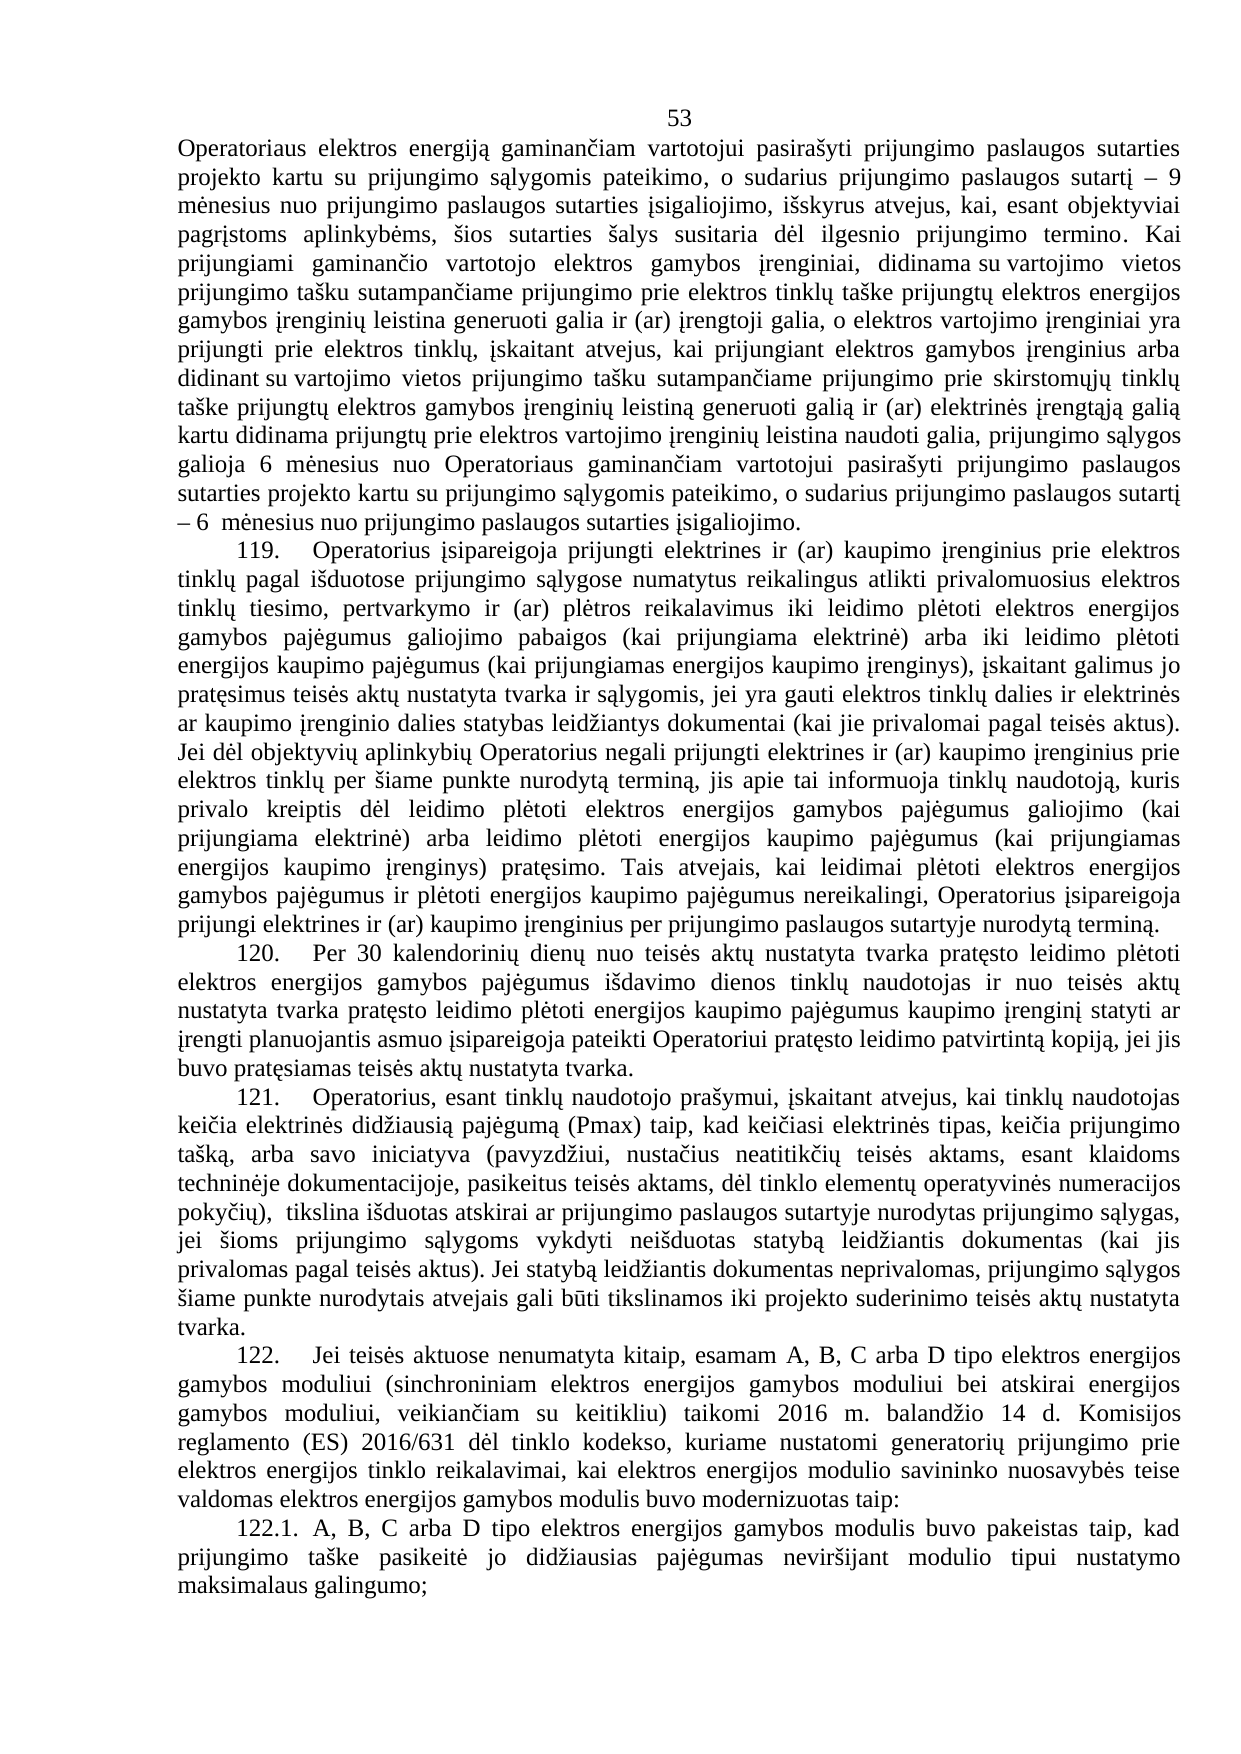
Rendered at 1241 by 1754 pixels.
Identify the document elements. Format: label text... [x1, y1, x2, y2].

text 122. Jei teisės aktuose nenumatyta kitaip, esamam A, B, C arba D tipo elektros energijos gamybos moduliui (sinchroniniam elektros energijos gamybos moduliui bei atskirai energijos gamybos moduliui, veikiančiam su keitikliu) taikomi 2016 m. balandžio 14 d. Komisijos reglamento (ES) 2016/631 dėl tinklo kodekso, kuriame nustatomi generatorių prijungimo prie elektros energijos tinklo reikalavimai, kai elektros energijos modulio savininko nuosavybės teise valdomas elektros energijos gamybos modulis buvo modernizuotas taip: [177, 1340, 1181, 1513]
text 122.1. A, B, C arba D tipo elektros energijos gamybos modulis buvo pakeistas taip, kad prijungimo taške pasikeitė jo didžiausias pajėgumas neviršijant modulio tipui nustatymo maksimalaus galingumo; [177, 1513, 1181, 1599]
text 119. Operatorius įsipareigoja prijungti elektrines ir (ar) kaupimo įrenginius prie elektros tinklų pagal išduotose prijungimo sąlygose numatytus reikalingus atlikti privalomuosius elektros tinklų tiesimo, pertvarkymo ir (ar) plėtros reikalavimus iki leidimo plėtoti elektros energijos gamybos pajėgumus galiojimo pabaigos (kai prijungiama elektrinė) arba iki leidimo plėtoti energijos kaupimo pajėgumus (kai prijungiamas energijos kaupimo įrenginys), įskaitant galimus jo pratęsimus teisės aktų nustatyta tvarka ir sąlygomis, jei yra gauti elektros tinklų dalies ir elektrinės ar kaupimo įrenginio dalies statybas leidžiantys dokumentai (kai jie privalomai pagal teisės aktus). Jei dėl objektyvių aplinkybių Operatorius negali prijungti elektrines ir (ar) kaupimo įrenginius prie elektros tinklų per šiame punkte nurodytą terminą, jis apie tai informuoja tinklų naudotoją, kuris privalo kreiptis dėl leidimo plėtoti elektros energijos gamybos pajėgumus galiojimo (kai prijungiama elektrinė) arba leidimo plėtoti energijos kaupimo pajėgumus (kai prijungiamas energijos kaupimo įrenginys) pratęsimo. Tais atvejais, kai leidimai plėtoti elektros energijos gamybos pajėgumus ir plėtoti energijos kaupimo pajėgumus nereikalingi, Operatorius įsipareigoja prijungi elektrines ir (ar) kaupimo įrenginius per prijungimo paslaugos sutartyje nurodytą terminą. [177, 535, 1181, 938]
text 120. Per 30 kalendorinių dienų nuo teisės aktų nustatyta tvarka pratęsto leidimo plėtoti elektros energijos gamybos pajėgumus išdavimo dienos tinklų naudotojas ir nuo teisės aktų nustatyta tvarka pratęsto leidimo plėtoti energijos kaupimo pajėgumus kaupimo įrenginį statyti ar įrengti planuojantis asmuo įsipareigoja pateikti Operatoriui pratęsto leidimo patvirtintą kopiją, jei jis buvo pratęsiamas teisės aktų nustatyta tvarka. [177, 938, 1181, 1082]
text Operatoriaus elektros energiją gaminančiam vartotojui pasirašyti prijungimo paslaugos sutarties projekto kartu su prijungimo sąlygomis pateikimo, o sudarius prijungimo paslaugos sutartį – 9 mėnesius nuo prijungimo paslaugos sutarties įsigaliojimo, išskyrus atvejus, kai, esant objektyviai pagrįstoms aplinkybėms, šios sutarties šalys susitaria dėl ilgesnio prijungimo termino. Kai prijungiami gaminančio vartotojo elektros gamybos įrenginiai, didinama su vartojimo vietos prijungimo tašku sutampančiame prijungimo prie elektros tinklų taške prijungtų elektros energijos gamybos įrenginių leistina generuoti galia ir (ar) įrengtoji galia, o elektros vartojimo įrenginiai yra prijungti prie elektros tinklų, įskaitant atvejus, kai prijungiant elektros gamybos įrenginius arba didinant su vartojimo vietos prijungimo tašku sutampančiame prijungimo prie skirstomųjų tinklų taške prijungtų elektros gamybos įrenginių leistiną generuoti galią ir (ar) elektrinės įrengtąją galią kartu didinama prijungtų prie elektros vartojimo įrenginių leistina naudoti galia, prijungimo sąlygos galioja 6 mėnesius nuo Operatoriaus gaminančiam vartotojui pasirašyti prijungimo paslaugos sutarties projekto kartu su prijungimo sąlygomis pateikimo, o sudarius prijungimo paslaugos sutartį – 6 mėnesius nuo prijungimo paslaugos sutarties įsigaliojimo. [177, 133, 1181, 535]
text 121. Operatorius, esant tinklų naudotojo prašymui, įskaitant atvejus, kai tinklų naudotojas keičia elektrinės didžiausią pajėgumą (Pmax) taip, kad keičiasi elektrinės tipas, keičia prijungimo tašką, arba savo iniciatyva (pavyzdžiui, nustačius neatitikčių teisės aktams, esant klaidoms techninėje dokumentacijoje, pasikeitus teisės aktams, dėl tinklo elementų operatyvinės numeracijos pokyčių), tikslina išduotas atskirai ar prijungimo paslaugos sutartyje nurodytas prijungimo sąlygas, jei šioms prijungimo sąlygoms vykdyti neišduotas statybą leidžiantis dokumentas (kai jis privalomas pagal teisės aktus). Jei statybą leidžiantis dokumentas neprivalomas, prijungimo sąlygos šiame punkte nurodytais atvejais gali būti tikslinamos iki projekto suderinimo teisės aktų nustatyta tvarka. [177, 1082, 1181, 1340]
